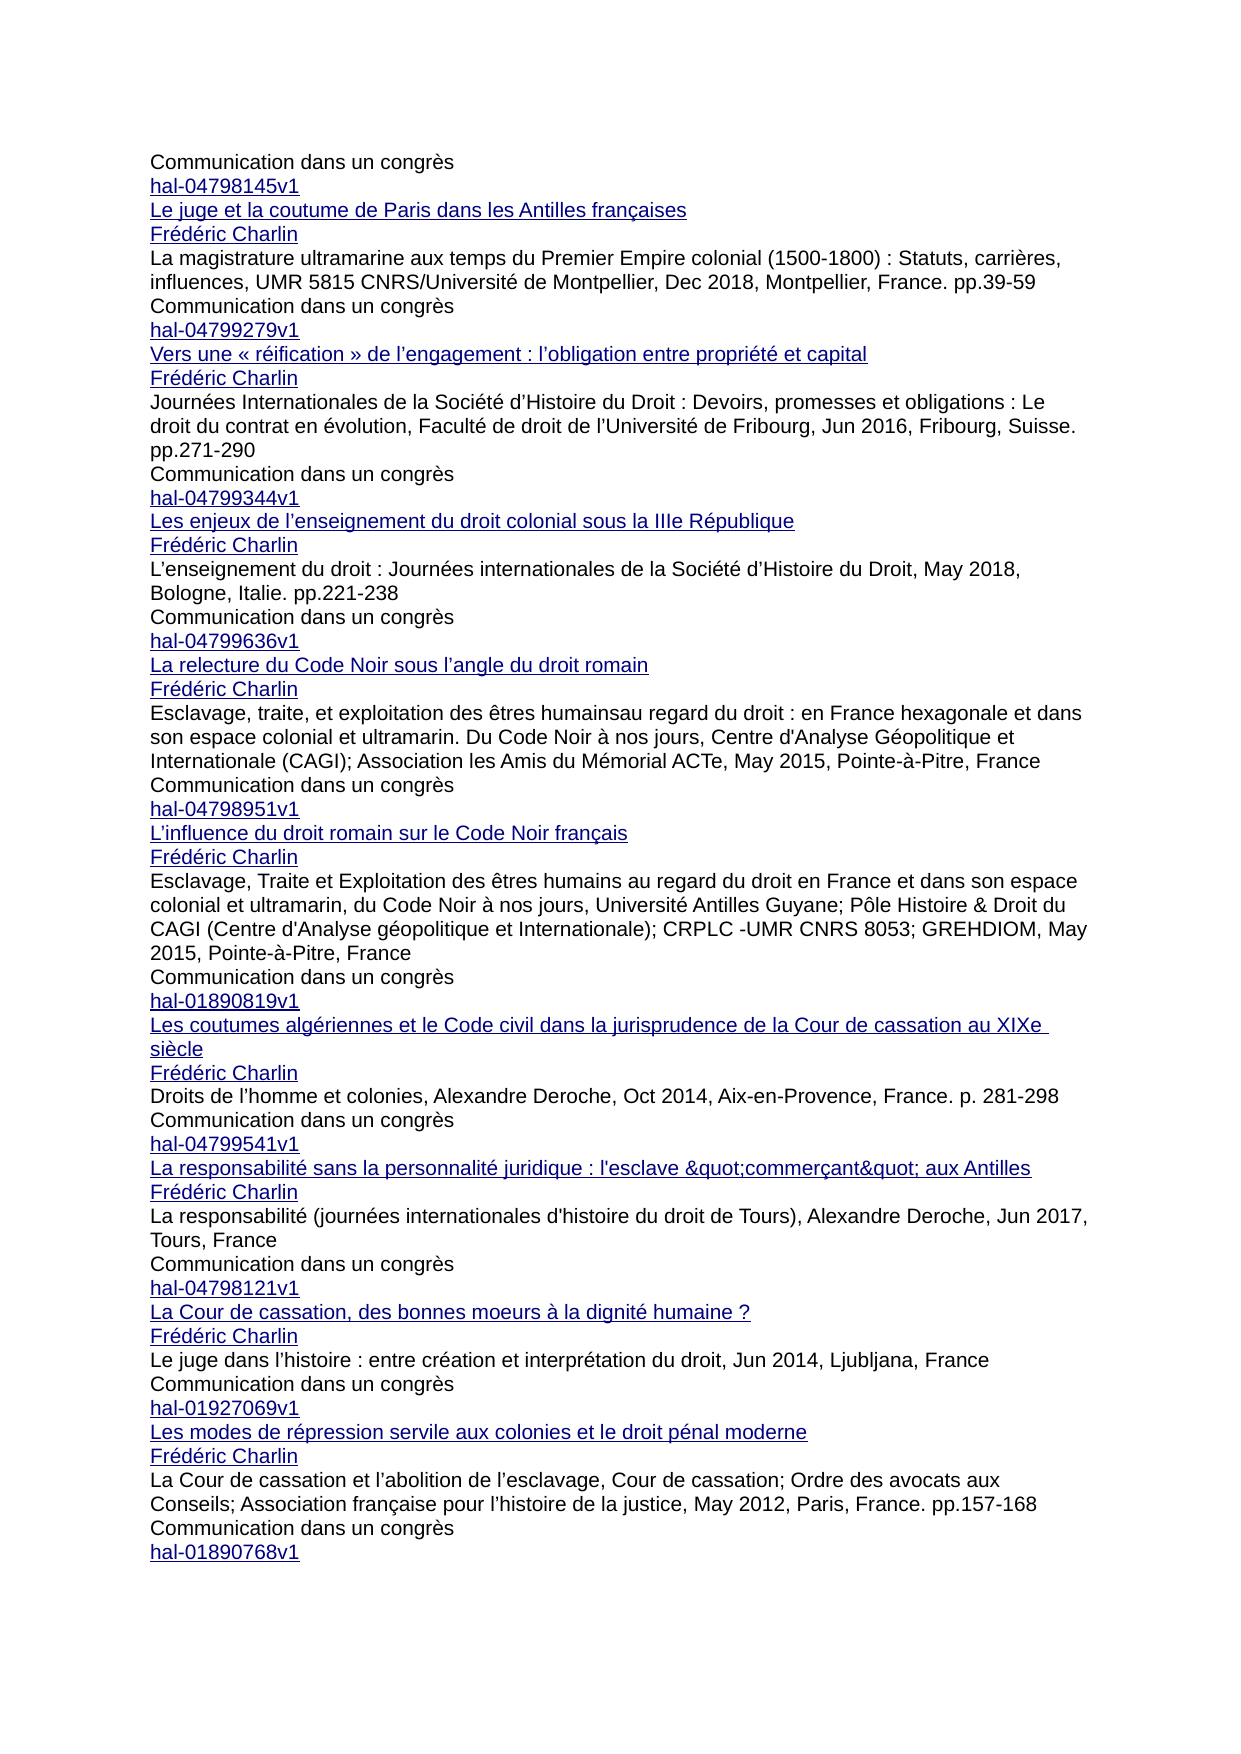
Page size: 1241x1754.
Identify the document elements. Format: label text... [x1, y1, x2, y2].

table_cell La relecture du Code Noir sous l’angle du droit romain Frédéric Charlin Esclavage, traite, et exploitation des êtres humainsau regard du droit : en France hexagonale et dans son espace colonial et ultramarin. Du Code Noir à nos jours, Centre d'Analyse Géopolitique et Internationale (CAGI); Association les Amis du Mémorial ACTe, May 2015, Pointe-à-Pitre, France Communication dans un congrès hal-04798951v1 [150, 653, 1090, 821]
table_cell Le juge et la coutume de Paris dans les Antilles françaises Frédéric Charlin La magistrature ultramarine aux temps du Premier Empire colonial (1500-1800) : Statuts, carrières, influences, UMR 5815 CNRS/Université de Montpellier, Dec 2018, Montpellier, France. pp.39-59 Communication dans un congrès hal-04799279v1 [150, 198, 1090, 342]
table_cell Les enjeux de l’enseignement du droit colonial sous la IIIe République Frédéric Charlin L’enseignement du droit : Journées internationales de la Société d’Histoire du Droit, May 2018, Bologne, Italie. pp.221-238 Communication dans un congrès hal-04799636v1 [150, 509, 1090, 653]
table_cell Communication dans un congrès hal-04798145v1 [150, 150, 1090, 198]
table_cell La Cour de cassation, des bonnes moeurs à la dignité humaine ? Frédéric Charlin Le juge dans l’histoire : entre création et interprétation du droit, Jun 2014, Ljubljana, France Communication dans un congrès hal-01927069v1 [150, 1300, 1090, 1420]
table_cell Les modes de répression servile aux colonies et le droit pénal moderne Frédéric Charlin La Cour de cassation et l’abolition de l’esclavage, Cour de cassation; Ordre des avocats aux Conseils; Association française pour l’histoire de la justice, May 2012, Paris, France. pp.157-168 Communication dans un congrès hal-01890768v1 [150, 1420, 1090, 1563]
table_cell Les coutumes algériennes et le Code civil dans la jurisprudence de la Cour de cassation au XIXe siècle Frédéric Charlin Droits de l’homme et colonies, Alexandre Deroche, Oct 2014, Aix-en-Provence, France. p. 281-298 Communication dans un congrès hal-04799541v1 [150, 1013, 1090, 1156]
table_cell L’influence du droit romain sur le Code Noir français Frédéric Charlin Esclavage, Traite et Exploitation des êtres humains au regard du droit en France et dans son espace colonial et ultramarin, du Code Noir à nos jours, Université Antilles Guyane; Pôle Histoire & Droit du CAGI (Centre d'Analyse géopolitique et Internationale); CRPLC -UMR CNRS 8053; GREHDIOM, May 2015, Pointe-à-Pitre, France Communication dans un congrès hal-01890819v1 [150, 821, 1090, 1012]
table_cell La responsabilité sans la personnalité juridique : l'esclave &quot;commerçant&quot; aux Antilles Frédéric Charlin La responsabilité (journées internationales d'histoire du droit de Tours), Alexandre Deroche, Jun 2017, Tours, France Communication dans un congrès hal-04798121v1 [150, 1156, 1090, 1300]
table_cell Vers une « réification » de l’engagement : l’obligation entre propriété et capital Frédéric Charlin Journées Internationales de la Société d’Histoire du Droit : Devoirs, promesses et obligations : Le droit du contrat en évolution, Faculté de droit de l’Université de Fribourg, Jun 2016, Fribourg, Suisse. pp.271-290 Communication dans un congrès hal-04799344v1 [150, 342, 1090, 509]
